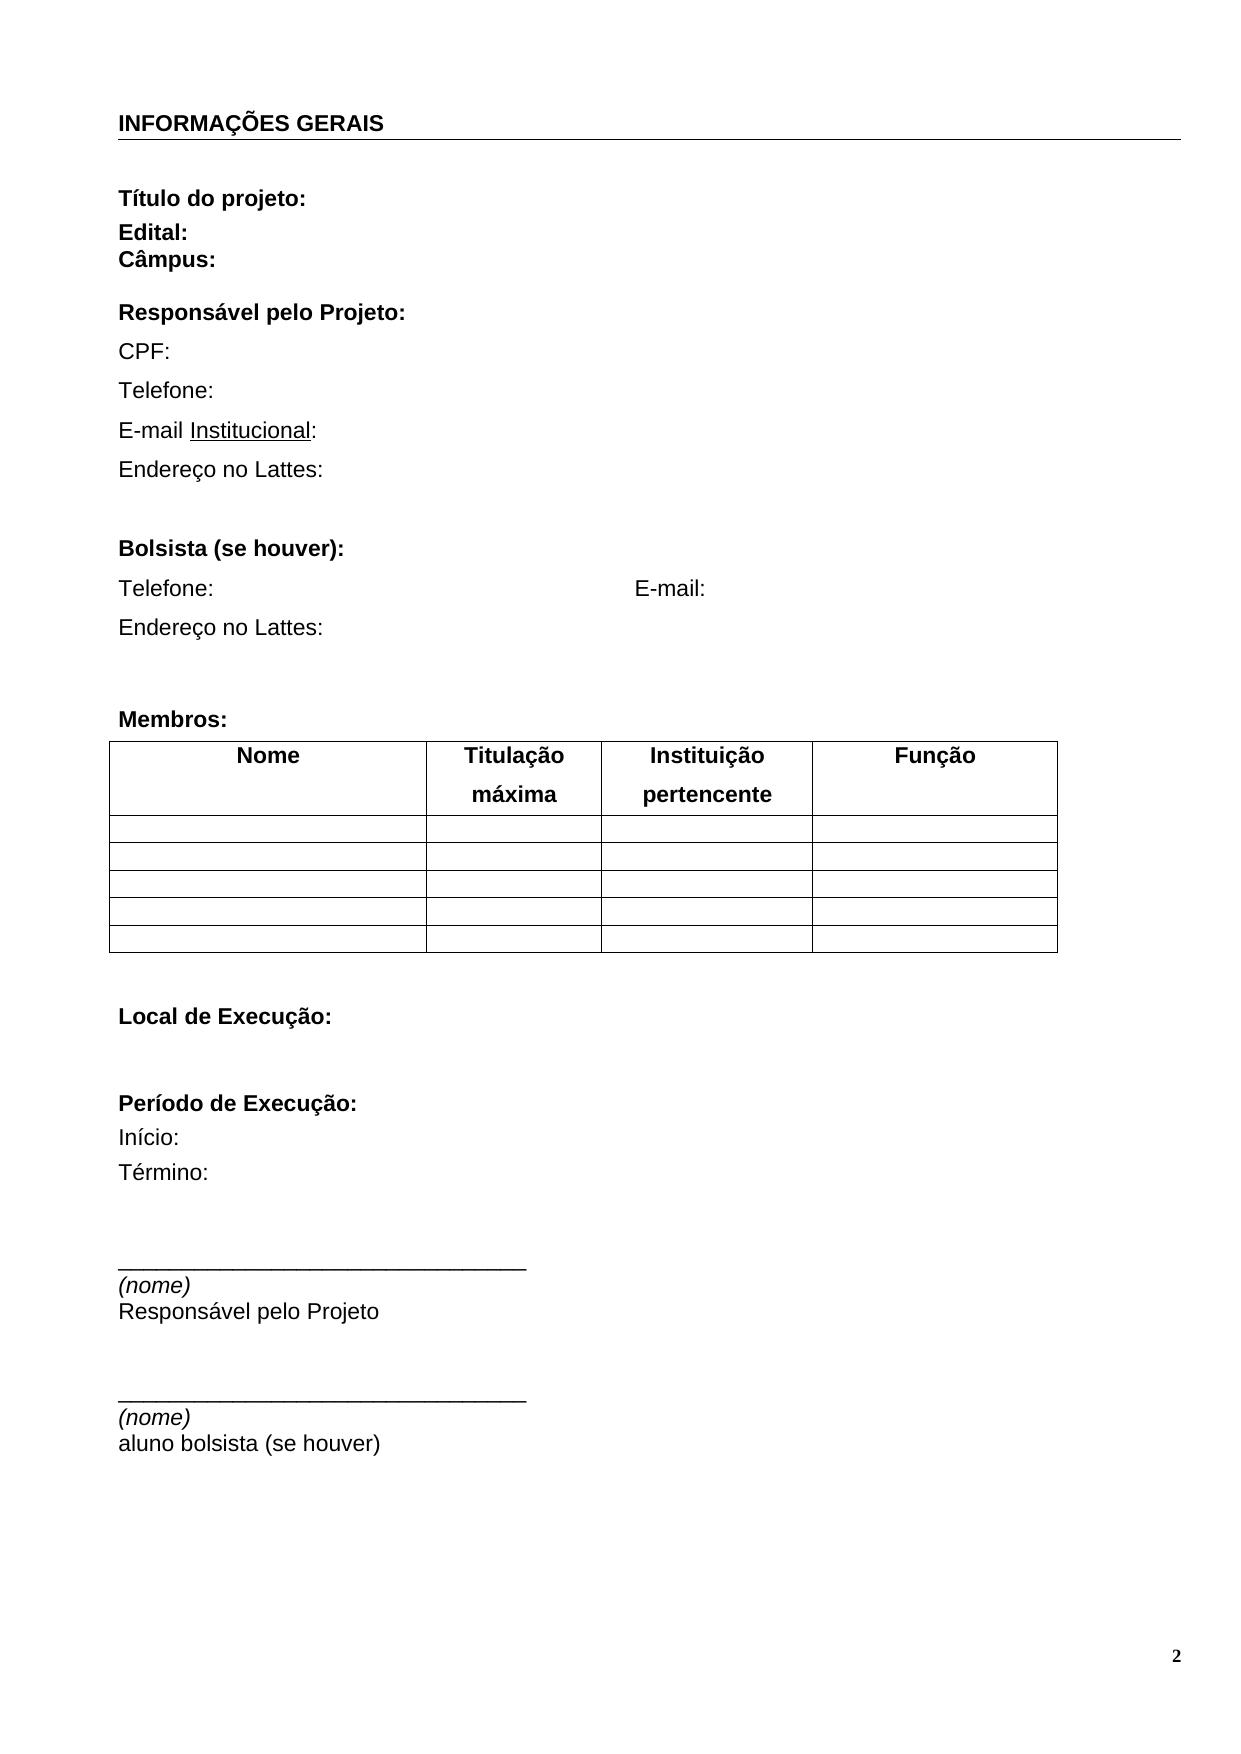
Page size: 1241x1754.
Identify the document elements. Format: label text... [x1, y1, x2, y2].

table_cell [602, 843, 812, 870]
table_cell [813, 816, 1057, 842]
text Responsável pelo Projeto [118, 1298, 1181, 1324]
table_cell [602, 871, 812, 897]
text ________________________________ [118, 1245, 1181, 1272]
table_cell [110, 926, 426, 952]
subtitle Início: [118, 1124, 1181, 1151]
subtitle Membros: [118, 706, 1181, 733]
text (nome) [118, 1403, 1181, 1430]
text CPF: [118, 338, 1181, 364]
subtitle Telefone: [118, 377, 1181, 404]
table_cell [602, 816, 812, 842]
text ________________________________ [118, 1377, 1181, 1403]
text INFORMAÇÕES GERAIS [118, 110, 1181, 139]
table_cell [110, 816, 426, 842]
table_cell [427, 871, 601, 897]
table_cell [813, 843, 1057, 870]
table_cell [110, 871, 426, 897]
table_header Titulação máxima [427, 742, 601, 815]
table_cell [427, 926, 601, 952]
subtitle Período de Execução: [118, 1090, 1181, 1117]
table_cell [813, 926, 1057, 952]
text Endereço no Lattes: [118, 614, 1181, 641]
table_header Instituição pertencente [602, 742, 812, 815]
text Endereço no Lattes: [118, 456, 1181, 483]
text (nome) [118, 1272, 1181, 1298]
table_cell [813, 871, 1057, 897]
text Telefone: E-mail: [118, 575, 1181, 601]
table_cell [427, 816, 601, 842]
subtitle Título do projeto: [118, 185, 1181, 212]
table_header Função [813, 742, 1057, 815]
table_header Nome [110, 742, 426, 815]
subtitle Término: [118, 1158, 1181, 1185]
subtitle Responsável pelo Projeto: [118, 298, 1181, 325]
text Câmpus: [118, 246, 1181, 272]
text aluno bolsista (se houver) [118, 1430, 1181, 1456]
table_cell [427, 843, 601, 870]
table_cell [110, 843, 426, 870]
table_cell [813, 898, 1057, 924]
text Bolsista (se houver): [118, 535, 1181, 562]
table_cell [427, 898, 601, 924]
subtitle E-mail Institucional: [118, 417, 1181, 443]
table_cell [602, 898, 812, 924]
text Edital: [118, 219, 1181, 246]
table_cell [602, 926, 812, 952]
table_cell [110, 898, 426, 924]
subtitle Local de Execução: [118, 1003, 1181, 1030]
